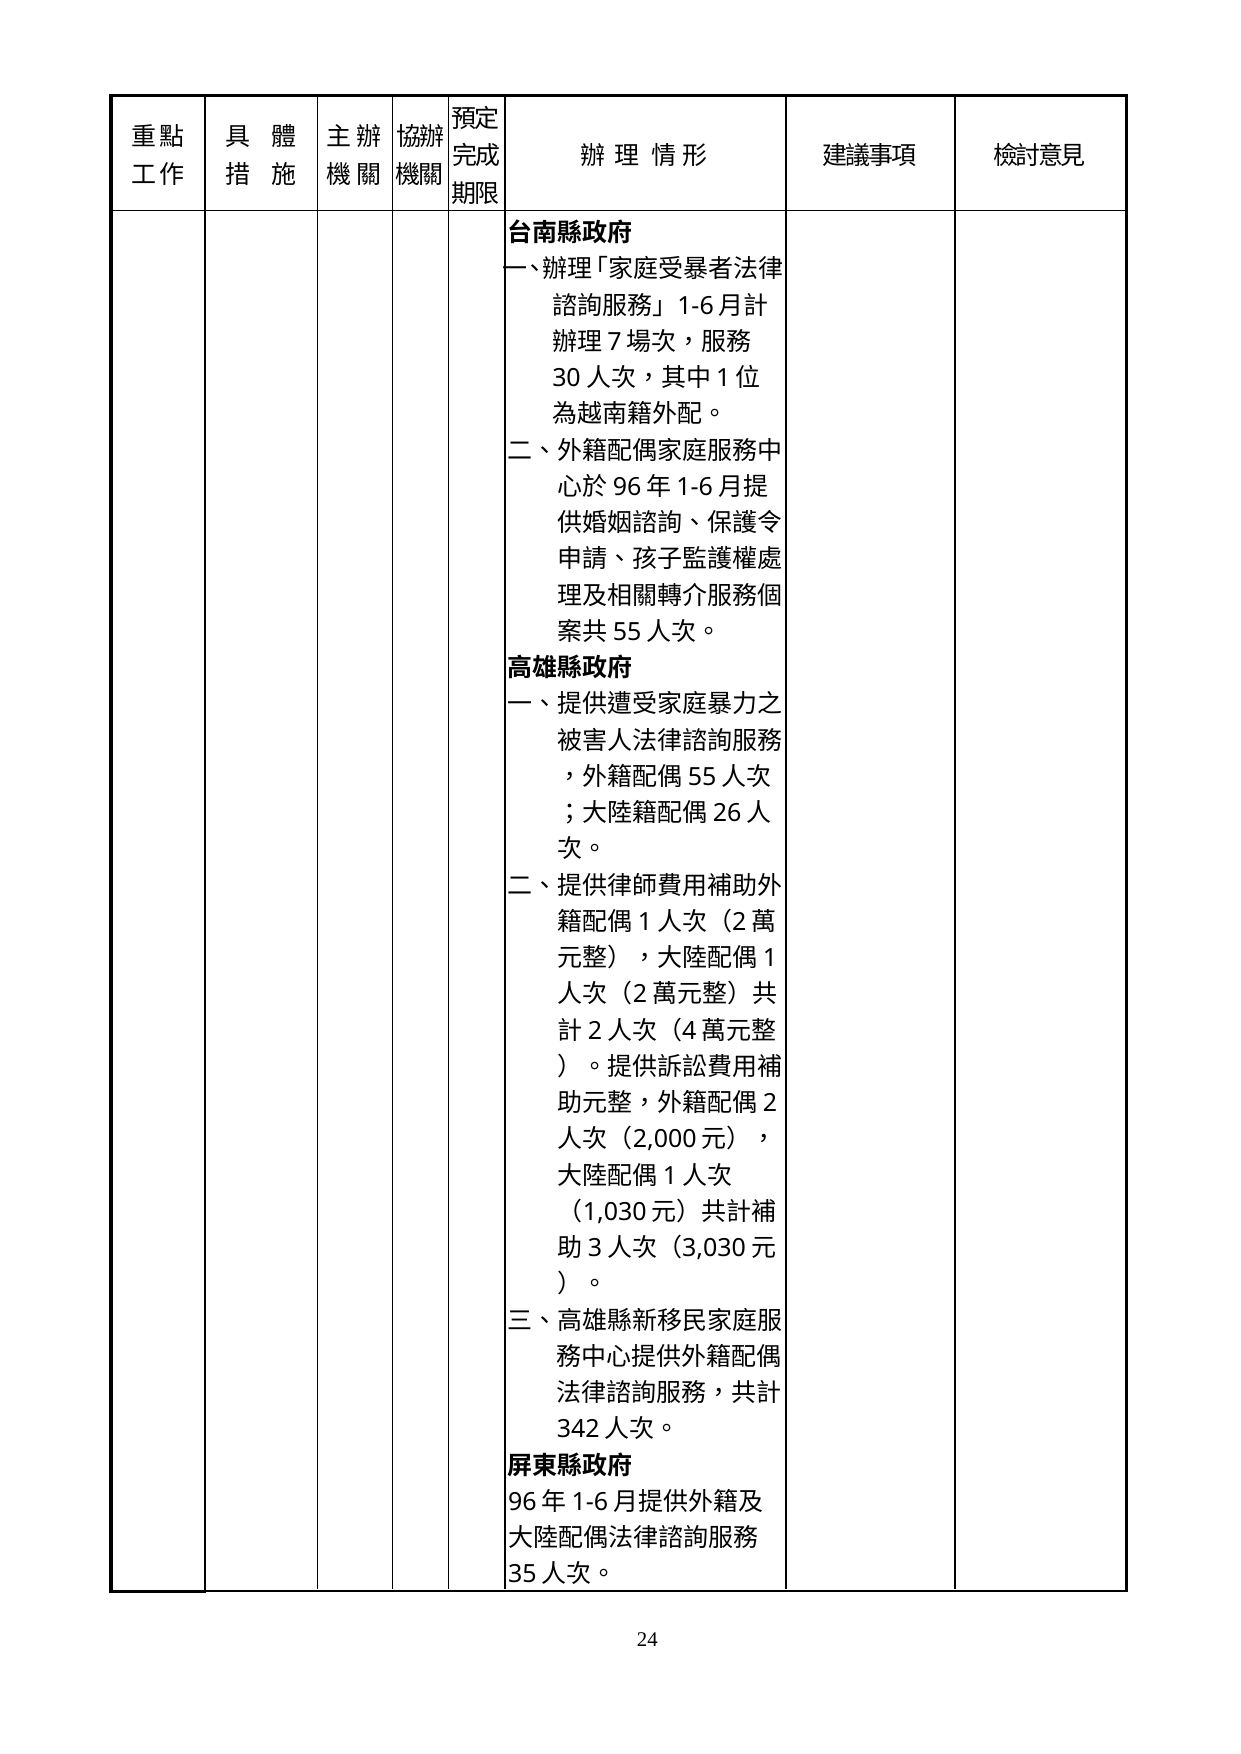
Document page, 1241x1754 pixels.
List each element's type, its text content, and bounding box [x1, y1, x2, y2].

table_cell [786, 211, 955, 1590]
table_cell [449, 211, 505, 1590]
table_cell [317, 211, 392, 1590]
table_cell [392, 211, 448, 1590]
table_header 具體 措施 [206, 97, 317, 209]
table_header 協辦機關 [393, 97, 448, 209]
table_header 預定 完成期限 [449, 97, 504, 209]
table_header 辦 理 情 形 [506, 97, 785, 209]
table_header 檢討意見 [956, 97, 1125, 209]
table_header 建議事項 [787, 97, 954, 209]
table_cell [206, 211, 317, 1590]
table_header 重點工作 [113, 97, 204, 209]
table_cell [955, 211, 1125, 1590]
table_header 主 辦 機 關 [318, 97, 392, 209]
table_cell [113, 211, 204, 1590]
table_cell 台南縣政府 一、辦理「家庭受暴者法律諮詢服務」1-6月計辦理7場次，服務30人次，其中1位為越南籍外配。 二、外籍配偶家庭服務中心於96年1-6月提供婚姻諮詢、保護令申請、孩子監護權處理及相關轉介服務個案共55人次。 高雄縣政府 一、提供遭受家庭暴力之被害人法律諮詢服務，外籍配偶55人次；大陸籍配偶26人次。 二、提供律師費用補助外籍配偶1人次（2萬元整），大陸配偶1人次（2萬元整）共計2人次（4萬元整）。提供訴訟費用補助元整，外籍配偶2人次（2,000元），大陸配偶1人次（1,030元）共計補助3人次（3,030元）。 三、高雄縣新移民家庭服務中心提供外籍配偶法律諮詢服務，共計342人次。 屏東縣政府 96年1-6月提供外籍及大陸配偶法律諮詢服務35人次。 [505, 211, 786, 1590]
